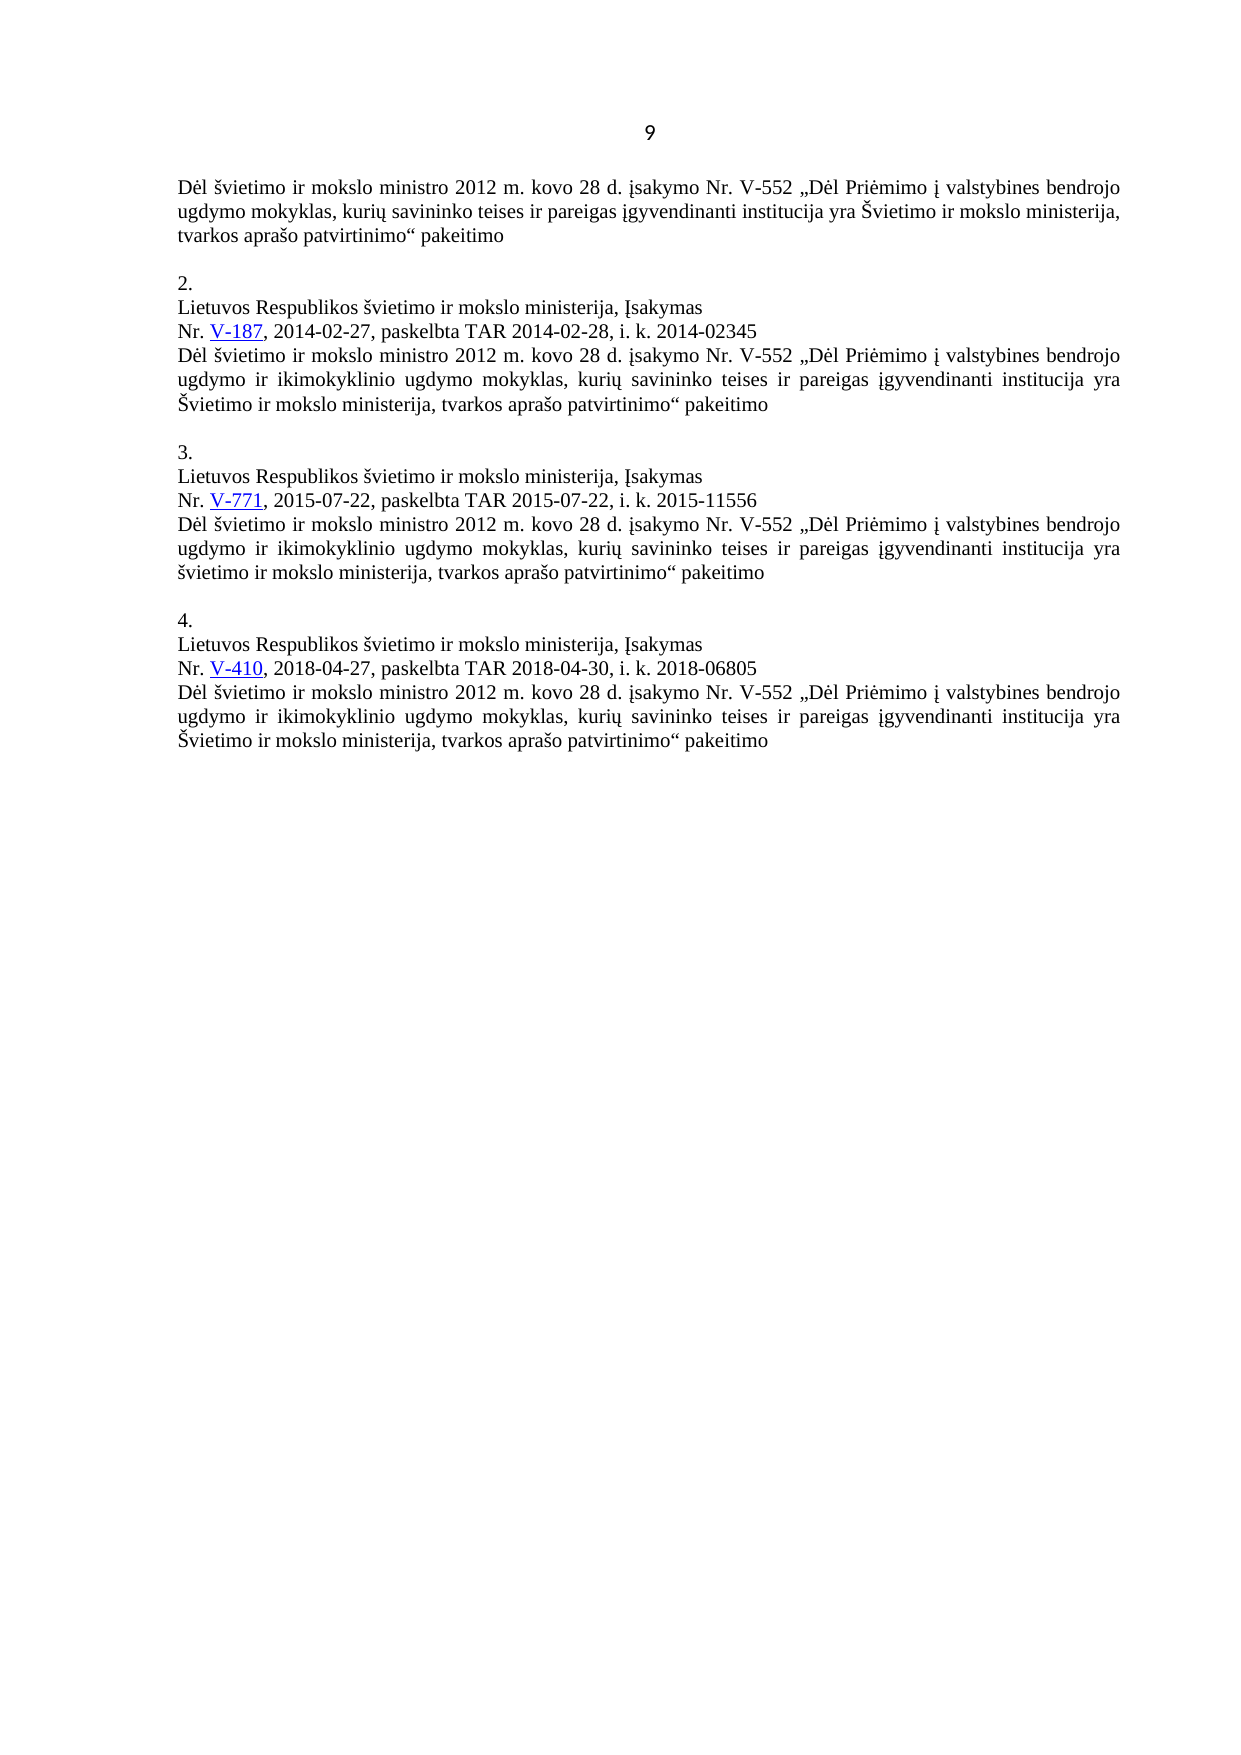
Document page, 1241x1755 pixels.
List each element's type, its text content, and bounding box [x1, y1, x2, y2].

text Dėl švietimo ir mokslo ministro 2012 m. kovo 28 d. įsakymo Nr. V-552 „Dėl Priėmimo į valstybines bendrojo ugdymo ir ikimokyklinio ugdymo mokyklas, kurių savininko teises ir pareigas įgyvendinanti institucija yra Švietimo ir mokslo ministerija, tvarkos aprašo patvirtinimo“ pakeitimo [177, 343, 1122, 416]
text 2. [177, 271, 1122, 295]
text Dėl švietimo ir mokslo ministro 2012 m. kovo 28 d. įsakymo Nr. V-552 „Dėl Priėmimo į valstybines bendrojo ugdymo ir ikimokyklinio ugdymo mokyklas, kurių savininko teises ir pareigas įgyvendinanti institucija yra švietimo ir mokslo ministerija, tvarkos aprašo patvirtinimo“ pakeitimo [177, 512, 1122, 584]
text Dėl švietimo ir mokslo ministro 2012 m. kovo 28 d. įsakymo Nr. V-552 „Dėl Priėmimo į valstybines bendrojo ugdymo ir ikimokyklinio ugdymo mokyklas, kurių savininko teises ir pareigas įgyvendinanti institucija yra Švietimo ir mokslo ministerija, tvarkos aprašo patvirtinimo“ pakeitimo [177, 680, 1122, 752]
text Nr. V-771, 2015-07-22, paskelbta TAR 2015-07-22, i. k. 2015-11556 [177, 488, 1122, 512]
text Nr. V-410, 2018-04-27, paskelbta TAR 2018-04-30, i. k. 2018-06805 [177, 656, 1122, 680]
text Lietuvos Respublikos švietimo ir mokslo ministerija, Įsakymas [177, 464, 1122, 488]
text Dėl švietimo ir mokslo ministro 2012 m. kovo 28 d. įsakymo Nr. V-552 „Dėl Priėmimo į valstybines bendrojo ugdymo mokyklas, kurių savininko teises ir pareigas įgyvendinanti institucija yra Švietimo ir mokslo ministerija, tvarkos aprašo patvirtinimo“ pakeitimo [177, 175, 1122, 247]
text Lietuvos Respublikos švietimo ir mokslo ministerija, Įsakymas [177, 632, 1122, 656]
text 3. [177, 439, 1122, 464]
text 4. [177, 608, 1122, 632]
text Nr. V-187, 2014-02-27, paskelbta TAR 2014-02-28, i. k. 2014-02345 [177, 319, 1122, 343]
text Lietuvos Respublikos švietimo ir mokslo ministerija, Įsakymas [177, 295, 1122, 319]
